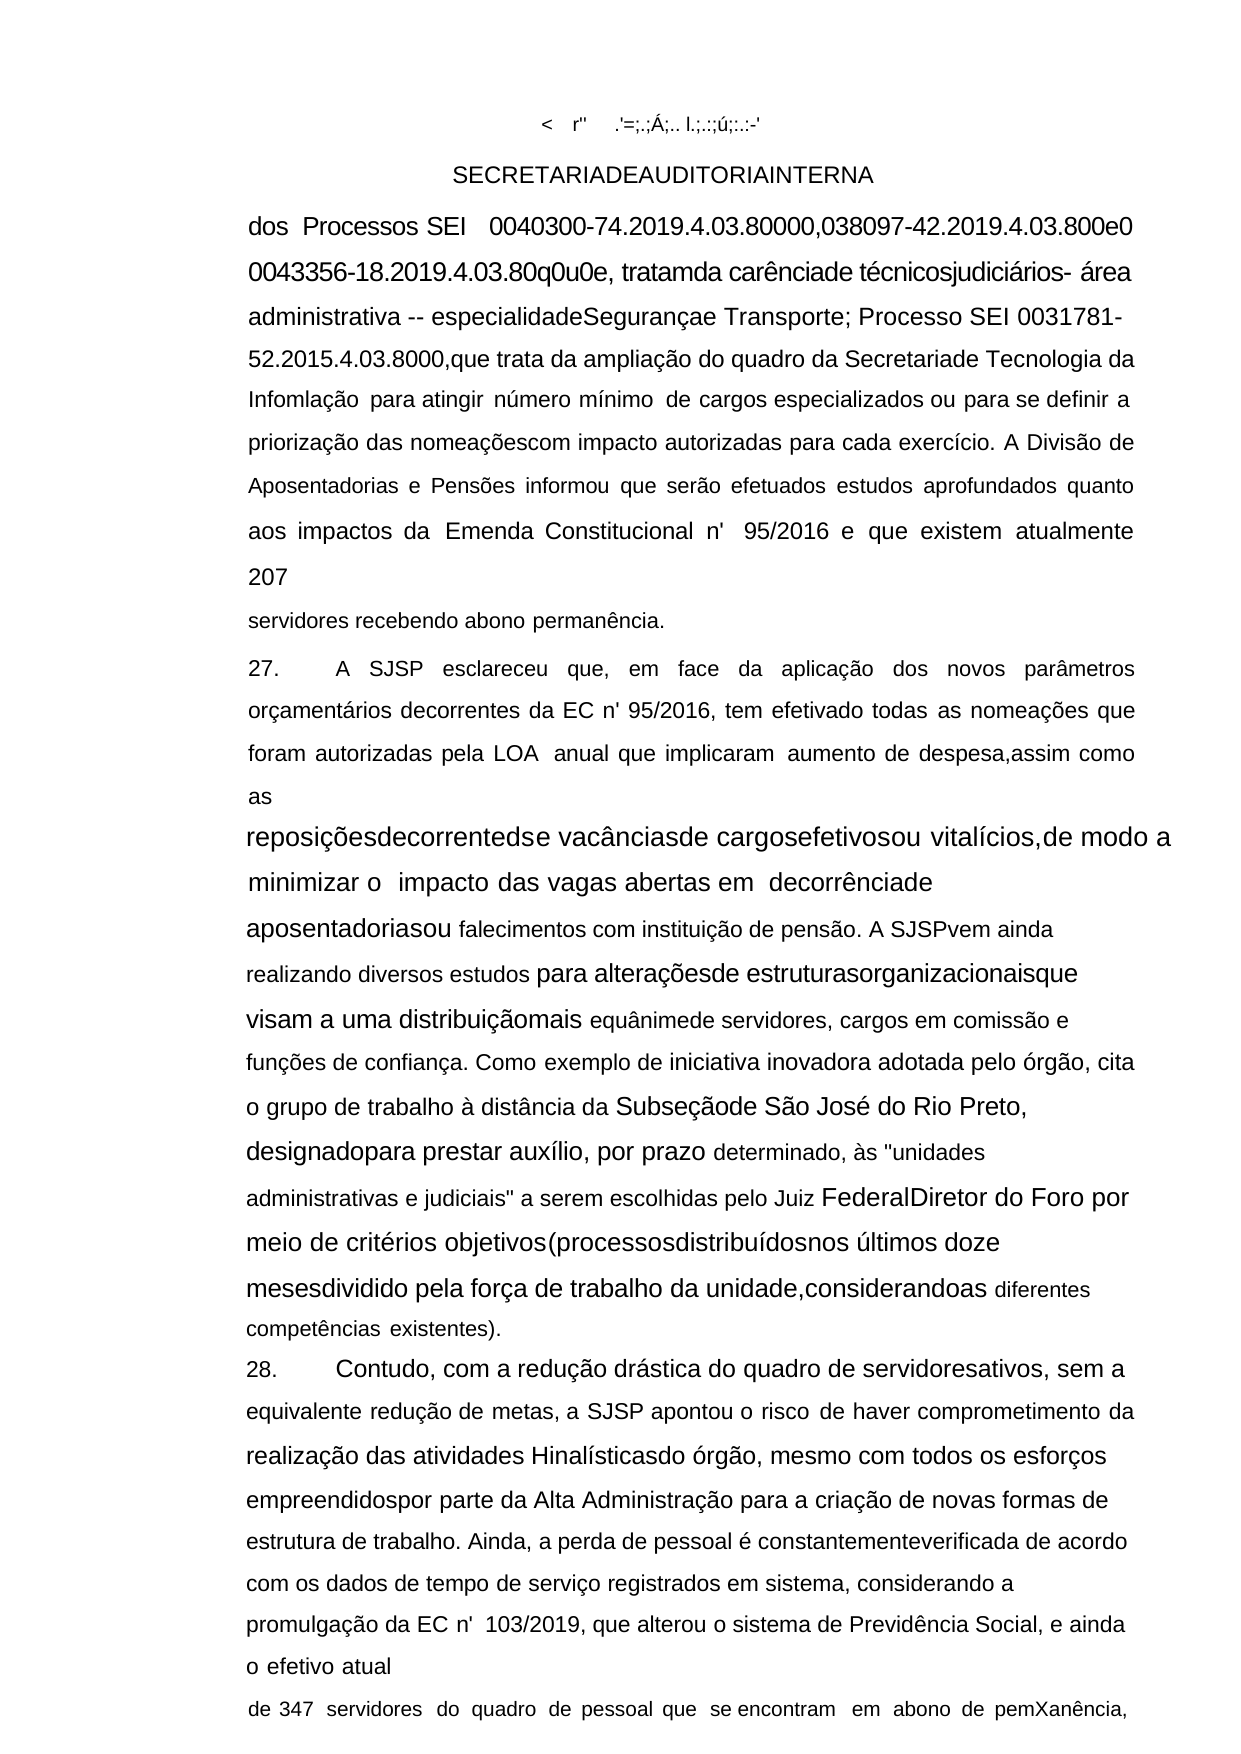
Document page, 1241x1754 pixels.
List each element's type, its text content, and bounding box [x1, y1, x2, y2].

text 0043356-18.2019.4.03.80q0u0e, tratamda carênciade técnicosjudiciários- área administrativa -- especialidadeSegurançae Transporte; Processo SEI 0031781- 52.2015.4.03.8000,que trata da ampliação do quadro da Secretariade Tecnologia da Infomlação para atingir número mínimo de cargos especializados ou para se definir a [248, 256, 1240, 412]
text dos Processos SEI 0040300-74.2019.4.03.80000,038097-42.2019.4.03.800e0 [248, 211, 1240, 241]
list Contudo, com a redução drástica do quadro de servidoresativos, sem a equivalente redução de metas, a SJSP apontou o risco de haver comprometimento da realização das atividades Hinalísticasdo órgão, mesmo com todos os esforços empreendidospor parte da Alta Administração para a criação de novas formas de estrutura de trabalho. Ainda, a perda de pessoal é constantementeverificada de acordo com os dados de tempo de serviço registrados em sistema, considerando a promulgação da EC n' 103/2019, que alterou o sistema de Previdência Social, e ainda o efetivo atual [246, 1354, 1143, 1679]
text minimizar o impacto das vagas abertas em decorrênciade aposentadoriasou falecimentos com instituição de pensão. A SJSPvem ainda realizando diversos estudos para alteraçõesde estruturasorganizacionaisque visam a uma distribuiçãomais equânimede servidores, cargos em comissão e funções de confiança. Como exemplo de iniciativa inovadora adotada pelo órgão, cita o grupo de trabalho à distância da Subseçãode São José do Rio Preto, designadopara prestar auxílio, por prazo determinado, às "unidades administrativas e judiciais" a serem escolhidas pelo Juiz FederalDiretor do Foro por meio de critérios objetivos(processosdistribuídosnos últimos doze mesesdividido pela força de trabalho da unidade,considerandoas diferentes competências existentes). [246, 867, 1142, 1341]
text priorização das nomeaçõescom impacto autorizadas para cada exercício. A Divisão de Aposentadorias e Pensões informou que serão efetuados estudos aprofundados quanto aos impactos da Emenda Constitucional n' 95/2016 e que existem atualmente 207 [248, 429, 1134, 591]
list A SJSP esclareceu que, em face da aplicação dos novos parâmetros orçamentários decorrentes da EC n' 95/2016, tem efetivado todas as nomeações que foram autorizadas pela LOA anual que implicaram aumento de despesa,assim como as [248, 654, 1136, 810]
text de 347 servidores do quadro de pessoal que se encontram em abono de pemXanência, [248, 1697, 1240, 1721]
text reposiçõesdecorrentedse vacânciasde cargosefetivosou vitalícios,de modo a [246, 826, 1240, 852]
text < r'' .'=;.;Á;.. l.;.:;ú;:.:-' [158, 113, 1143, 135]
text servidores recebendo abono permanência. [248, 609, 1240, 634]
text SECRETARIADEAUDITORIAINTERNA [452, 161, 1240, 188]
